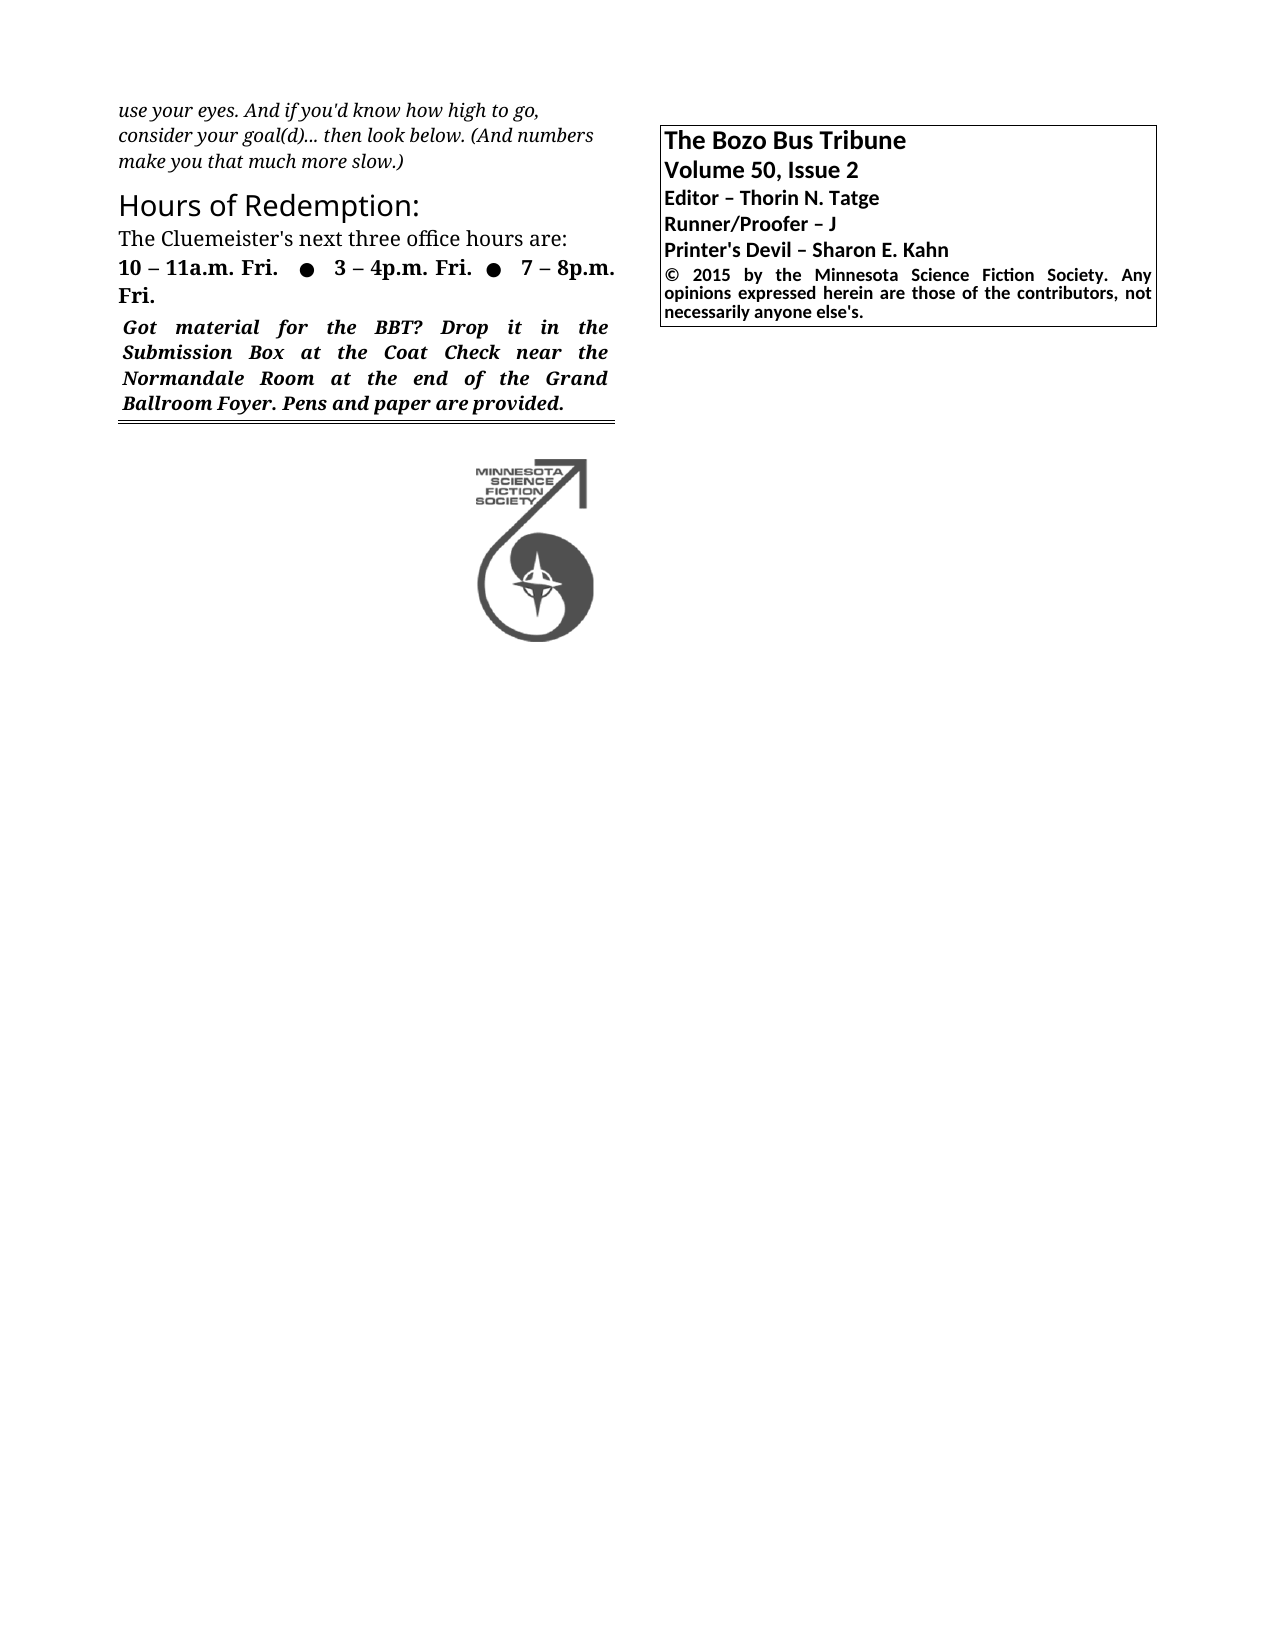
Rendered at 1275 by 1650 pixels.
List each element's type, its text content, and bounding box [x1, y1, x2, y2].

text Runner/Proofer – J [661, 211, 1156, 237]
table_header [660, 327, 1013, 366]
picture [467, 456, 600, 645]
text The Cluemeister's next three office hours are: [118, 224, 615, 253]
text Hours of Redemption: [118, 185, 615, 224]
text Editor – Thorin N. Tatge [661, 185, 1156, 211]
text Got material for the BBT? Drop it in the Submission Box at the Coat Check near the Normandale Room at the end of the Grand Ballroom Foyer. Pens and paper are provided. [118, 310, 615, 420]
text 10 – 11a.m. Fri. ● 3 – 4p.m. Fri. ● 7 – 8p.m. Fri. [118, 253, 615, 310]
text Volume 50, Issue 2 [661, 156, 1156, 185]
text use your eyes. And if you'd know how high to go, consider your goal(d)... then look below. (And numbers make you that much more slow.) [118, 97, 615, 173]
table_header [1013, 327, 1157, 366]
text The Bozo Bus Tribune [661, 126, 1156, 156]
text Printer's Devil – Sharon E. Kahn [661, 237, 1156, 263]
text © 2015 by the Minnesota Science Fiction Society. Any opinions expressed herein are those of the contributors, not necessarily anyone else's. [661, 263, 1156, 326]
